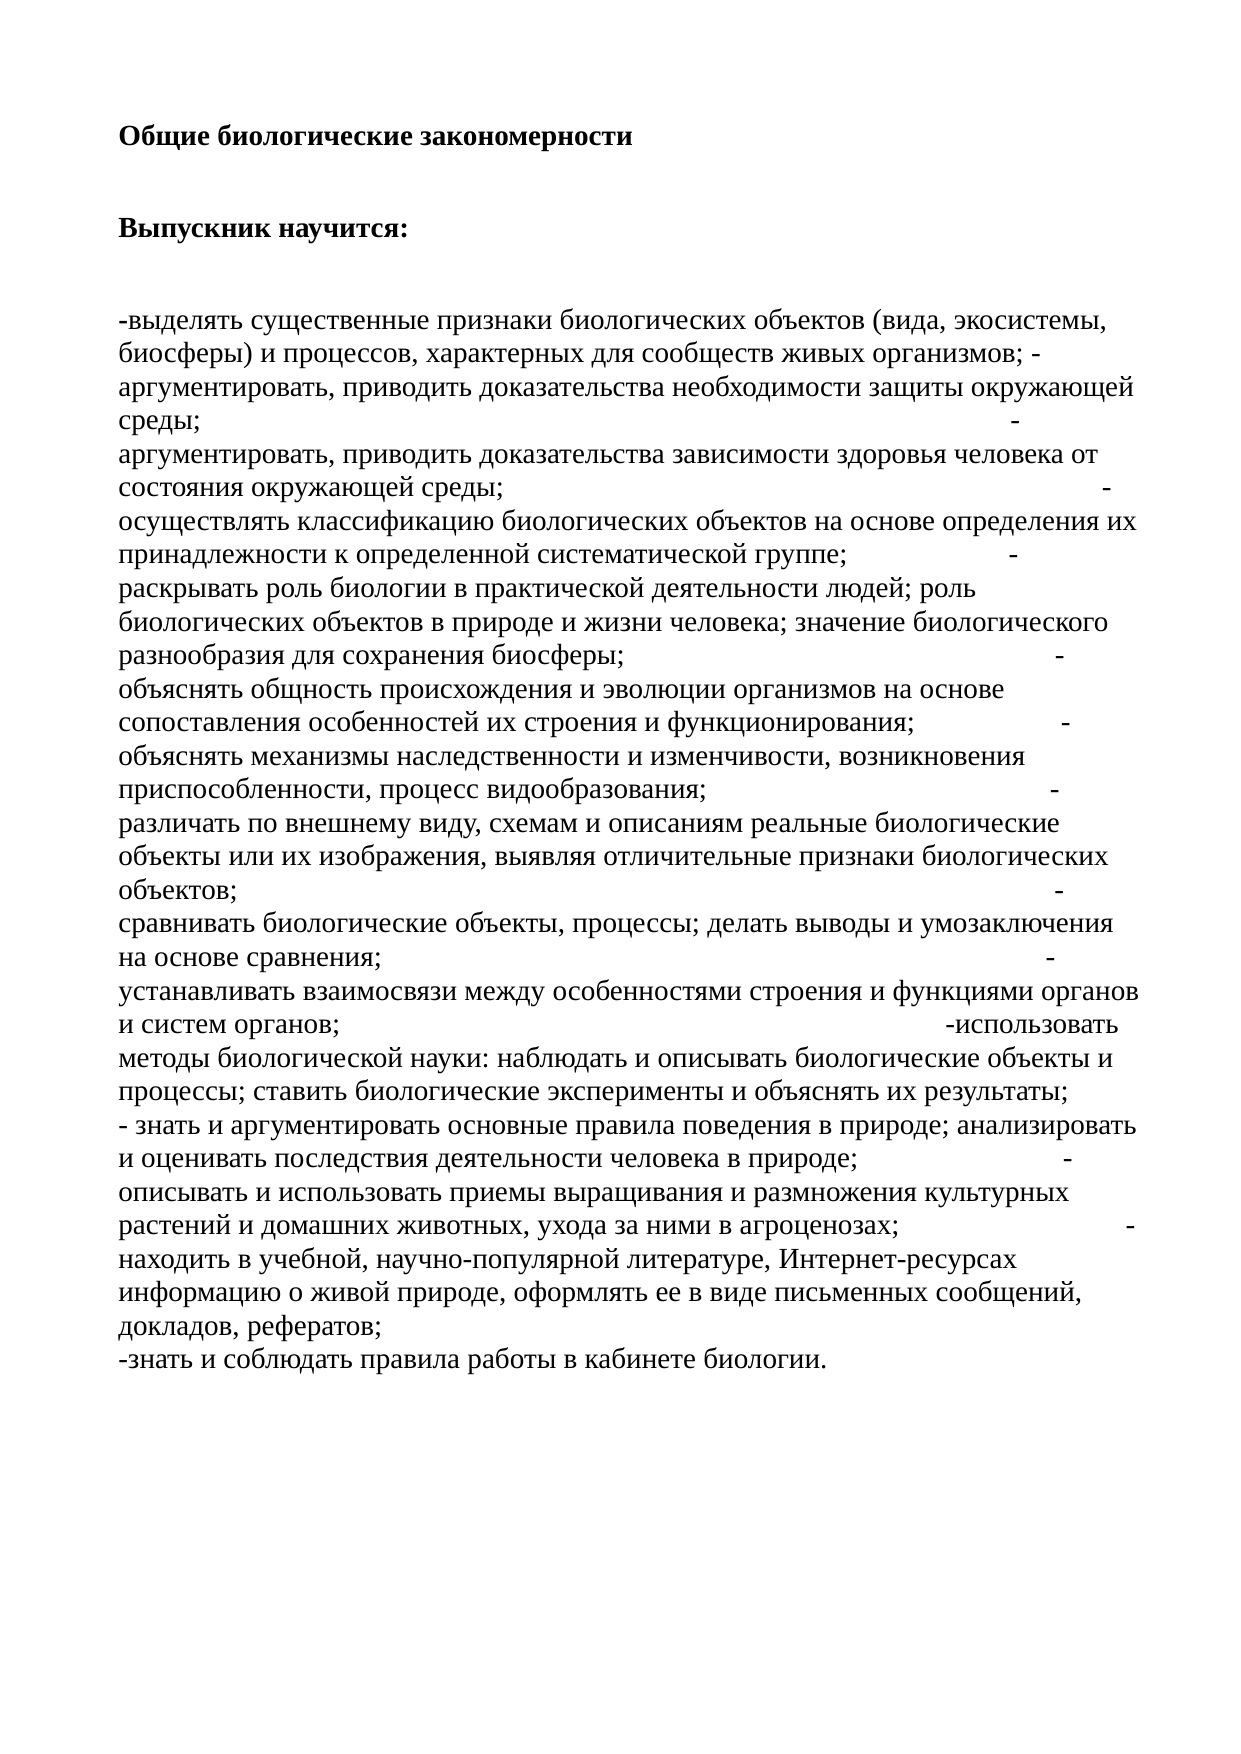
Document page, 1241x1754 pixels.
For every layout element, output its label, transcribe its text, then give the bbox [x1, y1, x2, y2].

text -выделять существенные признаки биологических объектов (вида, экосистемы, биосферы) и процессов, характерных для сообществ живых организмов; -аргументировать, приводить доказательства необходимости защиты окружающей среды; - аргументировать, приводить доказательства зависимости здоровья человека от состояния окружающей среды; -осуществлять классификацию биологических объектов на основе определения их принадлежности к определенной систематической группе; -раскрывать роль биологии в практической деятельности людей; роль биологических объектов в природе и жизни человека; значение биологического разнообразия для сохранения биосферы; -объяснять общность происхождения и эволюции организмов на основе сопоставления особенностей их строения и функционирования; -объяснять механизмы наследственности и изменчивости, возникновения приспособленности, процесс видообразования; -различать по внешнему виду, схемам и описаниям реальные биологические объекты или их изображения, выявляя отличительные признаки биологических объектов; -сравнивать биологические объекты, процессы; делать выводы и умозаключения на основе сравнения; -устанавливать взаимосвязи между особенностями строения и функциями органов и систем органов; -использовать методы биологической науки: наблюдать и описывать биологические объекты и процессы; ставить биологические эксперименты и объяснять их результаты; - знать и аргументировать основные правила поведения в природе; анализировать и оценивать последствия деятельности человека в природе; -описывать и использовать приемы выращивания и размножения культурных растений и домашних животных, ухода за ними в агроценозах; -находить в учебной, научно-популярной литературе, Интернет-ресурсах информацию о живой природе, оформлять ее в виде письменных сообщений, докладов, рефератов; -знать и соблюдать правила работы в кабинете биологии. [118, 302, 1146, 1375]
text Выпускник научится: [118, 210, 1146, 243]
text Общие биологические закономерности [118, 118, 1146, 152]
